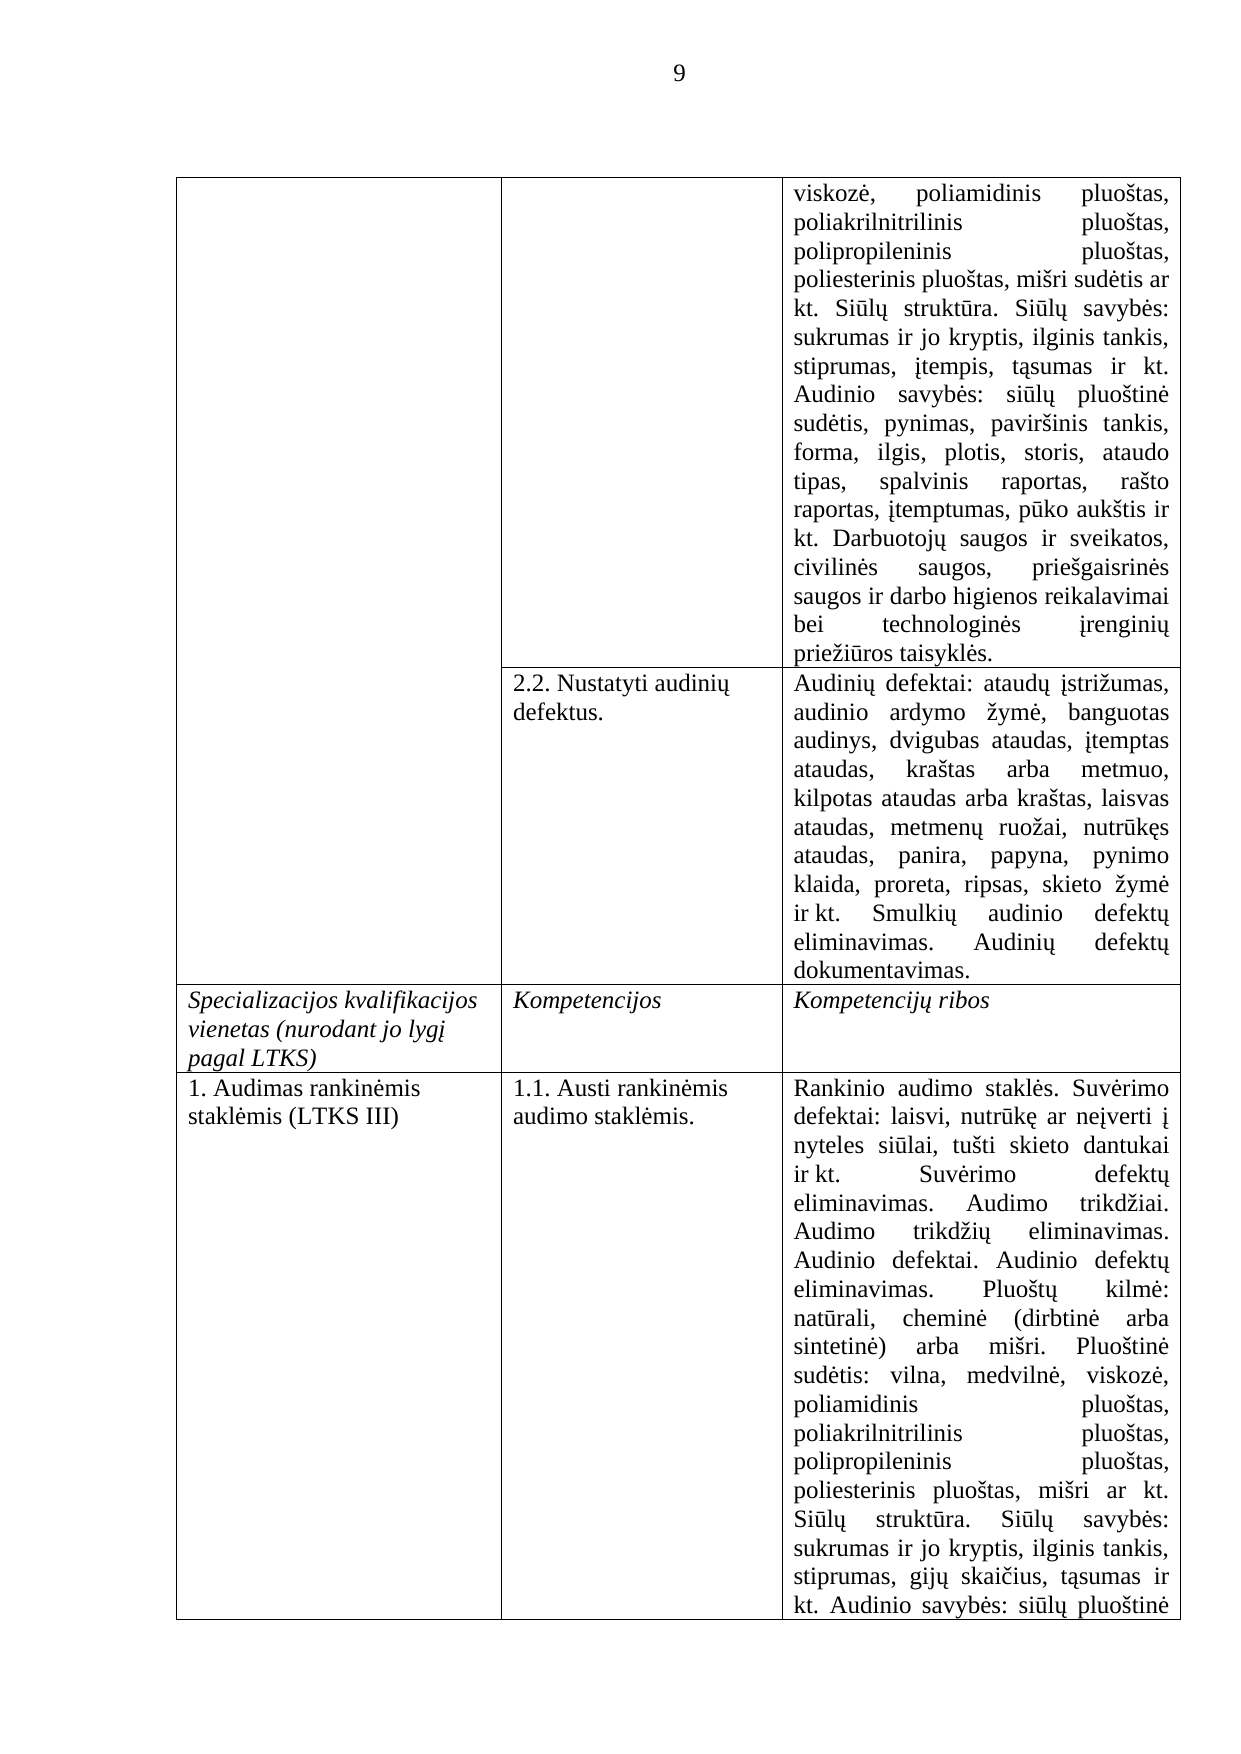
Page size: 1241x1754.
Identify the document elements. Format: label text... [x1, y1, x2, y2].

table_cell 1.1. Austi rankinėmis audimo staklėmis. [502, 1073, 782, 1619]
table_cell Rankinio audimo staklės. Suvėrimo defektai: laisvi, nutrūkę ar neįverti į nyteles siūlai, tušti skieto dantukai ir kt. Suvėrimo defektų eliminavimas. Audimo trikdžiai. Audimo trikdžių eliminavimas. Audinio defektai. Audinio defektų eliminavimas. Pluoštų kilmė: natūrali, cheminė (dirbtinė arba sintetinė) arba mišri. Pluoštinė sudėtis: vilna, medvilnė, viskozė, poliamidinis pluoštas, poliakrilnitrilinis pluoštas, polipropileninis pluoštas, poliesterinis pluoštas, mišri ar kt. Siūlų struktūra. Siūlų savybės: sukrumas ir jo kryptis, ilginis tankis, stiprumas, gijų skaičius, tąsumas ir kt. Audinio savybės: siūlų pluoštinė [783, 1073, 1180, 1619]
table_cell 1. Audimas rankinėmis staklėmis (LTKS III) [177, 1073, 501, 1619]
table_cell [177, 178, 501, 984]
table_cell Kompetencijų ribos [783, 985, 1180, 1072]
table_cell viskozė, poliamidinis pluoštas, poliakrilnitrilinis pluoštas, polipropileninis pluoštas, poliesterinis pluoštas, mišri sudėtis ar kt. Siūlų struktūra. Siūlų savybės: sukrumas ir jo kryptis, ilginis tankis, stiprumas, įtempis, tąsumas ir kt. Audinio savybės: siūlų pluoštinė sudėtis, pynimas, paviršinis tankis, forma, ilgis, plotis, storis, ataudo tipas, spalvinis raportas, rašto raportas, įtemptumas, pūko aukštis ir kt. Darbuotojų saugos ir sveikatos, civilinės saugos, priešgaisrinės saugos ir darbo higienos reikalavimai bei technologinės įrenginių priežiūros taisyklės. [783, 178, 1180, 667]
table_cell Audinių defektai: ataudų įstrižumas, audinio ardymo žymė, banguotas audinys, dvigubas ataudas, įtemptas ataudas, kraštas arba metmuo, kilpotas ataudas arba kraštas, laisvas ataudas, metmenų ruožai, nutrūkęs ataudas, panira, papyna, pynimo klaida, proreta, ripsas, skieto žymė ir kt. Smulkių audinio defektų eliminavimas. Audinių defektų dokumentavimas. [783, 668, 1180, 984]
table_cell Kompetencijos [502, 985, 782, 1072]
table_cell 2.2. Nustatyti audinių defektus. [502, 668, 782, 984]
table_cell Specializacijos kvalifikacijos vienetas (nurodant jo lygį pagal LTKS) [177, 985, 501, 1072]
table_cell [502, 178, 782, 667]
